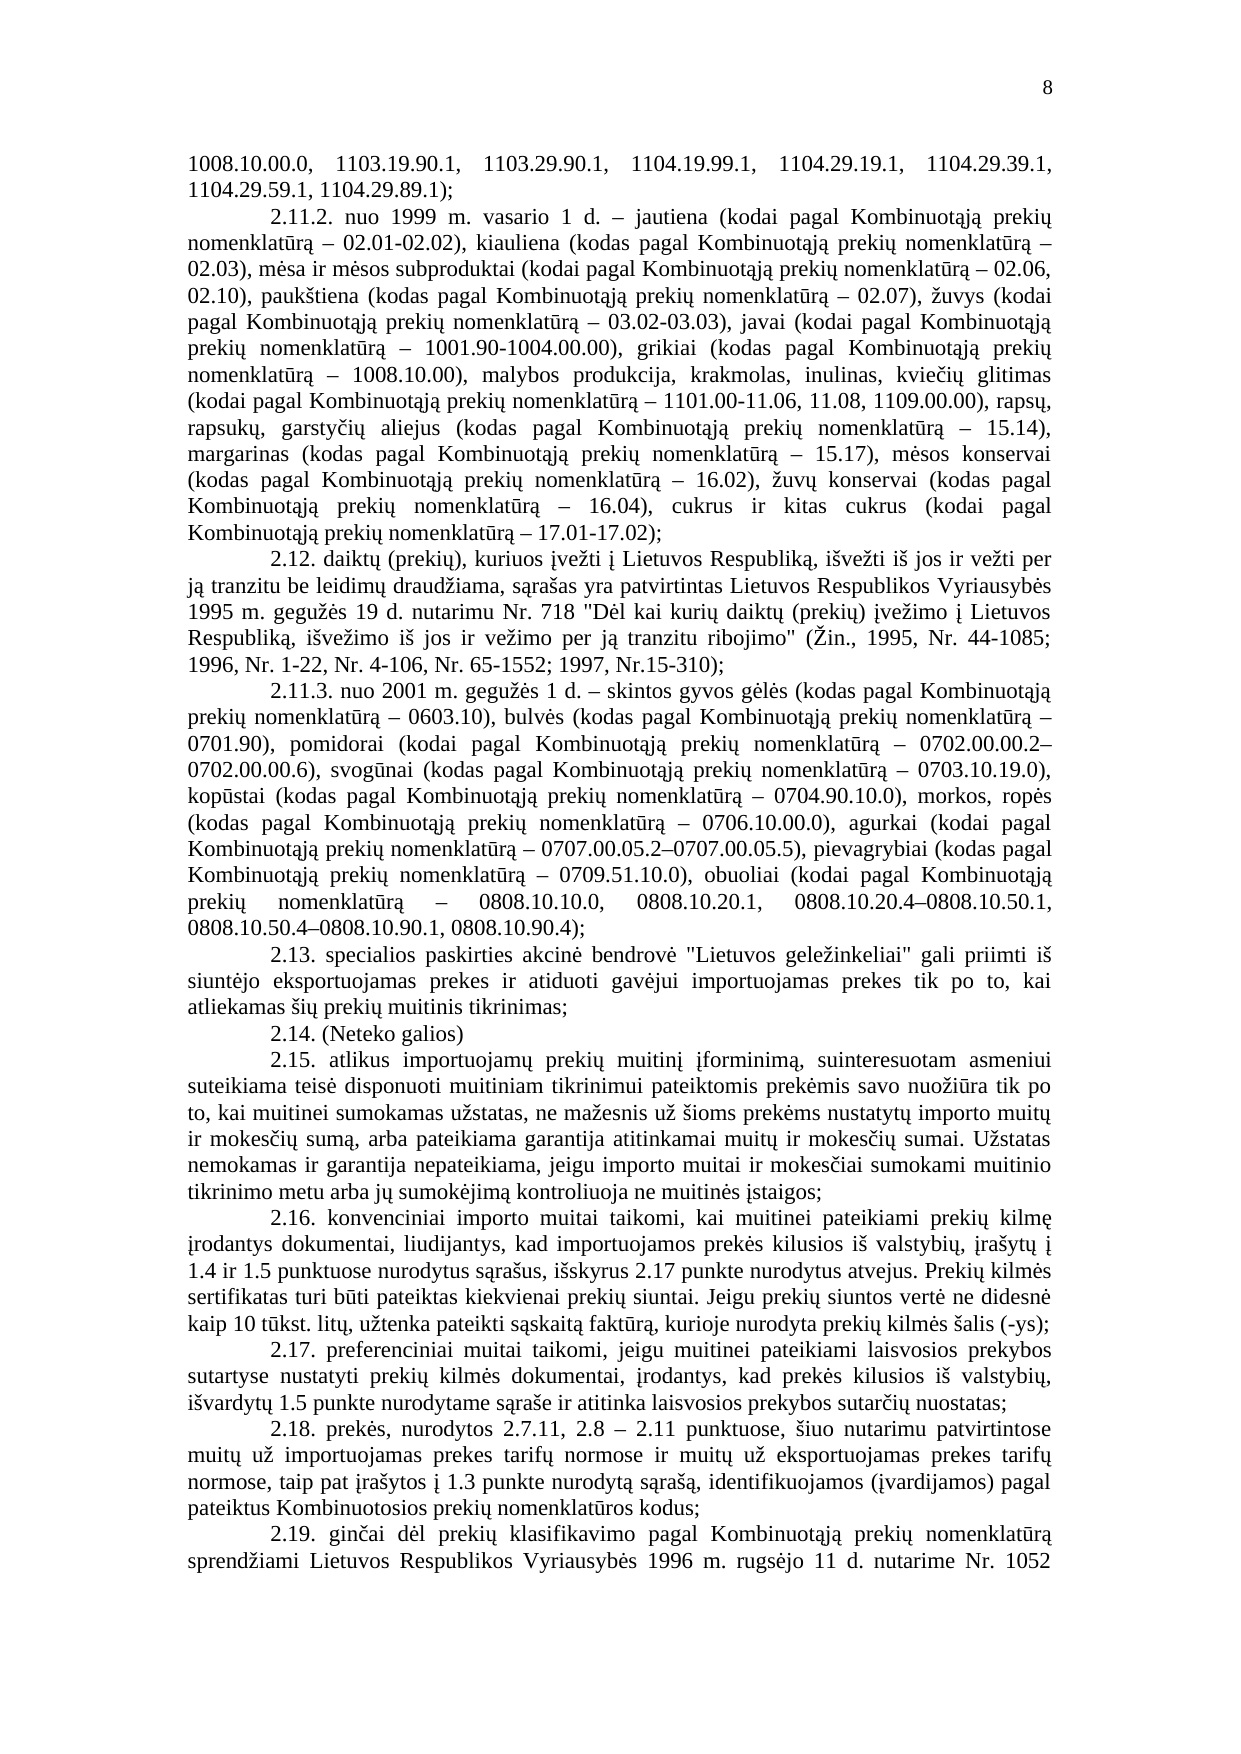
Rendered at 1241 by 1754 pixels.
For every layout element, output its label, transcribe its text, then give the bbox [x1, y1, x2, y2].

text 2.18. prekės, nurodytos 2.7.11, 2.8 – 2.11 punktuose, šiuo nutarimu patvirtintose muitų už importuojamas prekes tarifų normose ir muitų už eksportuojamas prekes tarifų normose, taip pat įrašytos į 1.3 punkte nurodytą sąrašą, identifikuojamos (įvardijamos) pagal pateiktus Kombinuotosios prekių nomenklatūros kodus; [187, 1415, 1053, 1520]
text 2.15. atlikus importuojamų prekių muitinį įforminimą, suinteresuotam asmeniui suteikiama teisė disponuoti muitiniam tikrinimui pateiktomis prekėmis savo nuožiūra tik po to, kai muitinei sumokamas užstatas, ne mažesnis už šioms prekėms nustatytų importo muitų ir mokesčių sumą, arba pateikiama garantija atitinkamai muitų ir mokesčių sumai. Užstatas nemokamas ir garantija nepateikiama, jeigu importo muitai ir mokesčiai sumokami muitinio tikrinimo metu arba jų sumokėjimą kontroliuoja ne muitinės įstaigos; [187, 1046, 1053, 1204]
text 2.12. daiktų (prekių), kuriuos įvežti į Lietuvos Respubliką, išvežti iš jos ir vežti per ją tranzitu be leidimų draudžiama, sąrašas yra patvirtintas Lietuvos Respublikos Vyriausybės 1995 m. gegužės 19 d. nutarimu Nr. 718 "Dėl kai kurių daiktų (prekių) įvežimo į Lietuvos Respubliką, išvežimo iš jos ir vežimo per ją tranzitu ribojimo" (Žin., 1995, Nr. 44-1085; 1996, Nr. 1-22, Nr. 4-106, Nr. 65-1552; 1997, Nr.15-310); [187, 545, 1053, 677]
text 2.14. (Neteko galios) [187, 1020, 1053, 1046]
text 2.11.3. nuo 2001 m. gegužės 1 d. – skintos gyvos gėlės (kodas pagal Kombinuotąją prekių nomenklatūrą – 0603.10), bulvės (kodas pagal Kombinuotąją prekių nomenklatūrą – 0701.90), pomidorai (kodai pagal Kombinuotąją prekių nomenklatūrą – 0702.00.00.2–0702.00.00.6), svogūnai (kodas pagal Kombinuotąją prekių nomenklatūrą – 0703.10.19.0), kopūstai (kodas pagal Kombinuotąją prekių nomenklatūrą – 0704.90.10.0), morkos, ropės (kodas pagal Kombinuotąją prekių nomenklatūrą – 0706.10.00.0), agurkai (kodai pagal Kombinuotąją prekių nomenklatūrą – 0707.00.05.2–0707.00.05.5), pievagrybiai (kodas pagal Kombinuotąją prekių nomenklatūrą – 0709.51.10.0), obuoliai (kodai pagal Kombinuotąją prekių nomenklatūrą – 0808.10.10.0, 0808.10.20.1, 0808.10.20.4–0808.10.50.1, 0808.10.50.4–0808.10.90.1, 0808.10.90.4); [187, 677, 1053, 941]
text 2.16. konvenciniai importo muitai taikomi, kai muitinei pateikiami prekių kilmę įrodantys dokumentai, liudijantys, kad importuojamos prekės kilusios iš valstybių, įrašytų į 1.4 ir 1.5 punktuose nurodytus sąrašus, išskyrus 2.17 punkte nurodytus atvejus. Prekių kilmės sertifikatas turi būti pateiktas kiekvienai prekių siuntai. Jeigu prekių siuntos vertė ne didesnė kaip 10 tūkst. litų, užtenka pateikti sąskaitą faktūrą, kurioje nurodyta prekių kilmės šalis (-ys); [187, 1204, 1053, 1336]
text 2.11.2. nuo 1999 m. vasario 1 d. – jautiena (kodai pagal Kombinuotąją prekių nomenklatūrą – 02.01-02.02), kiauliena (kodas pagal Kombinuotąją prekių nomenklatūrą – 02.03), mėsa ir mėsos subproduktai (kodai pagal Kombinuotąją prekių nomenklatūrą – 02.06, 02.10), paukštiena (kodas pagal Kombinuotąją prekių nomenklatūrą – 02.07), žuvys (kodai pagal Kombinuotąją prekių nomenklatūrą – 03.02-03.03), javai (kodai pagal Kombinuotąją prekių nomenklatūrą – 1001.90-1004.00.00), grikiai (kodas pagal Kombinuotąją prekių nomenklatūrą – 1008.10.00), malybos produkcija, krakmolas, inulinas, kviečių glitimas (kodai pagal Kombinuotąją prekių nomenklatūrą – 1101.00-11.06, 11.08, 1109.00.00), rapsų, rapsukų, garstyčių aliejus (kodas pagal Kombinuotąją prekių nomenklatūrą – 15.14), margarinas (kodas pagal Kombinuotąją prekių nomenklatūrą – 15.17), mėsos konservai (kodas pagal Kombinuotąją prekių nomenklatūrą – 16.02), žuvų konservai (kodas pagal Kombinuotąją prekių nomenklatūrą – 16.04), cukrus ir kitas cukrus (kodai pagal Kombinuotąją prekių nomenklatūrą – 17.01-17.02); [187, 203, 1053, 545]
text 1008.10.00.0, 1103.19.90.1, 1103.29.90.1, 1104.19.99.1, 1104.29.19.1, 1104.29.39.1, 1104.29.59.1, 1104.29.89.1); [187, 150, 1053, 203]
text 2.17. preferenciniai muitai taikomi, jeigu muitinei pateikiami laisvosios prekybos sutartyse nustatyti prekių kilmės dokumentai, įrodantys, kad prekės kilusios iš valstybių, išvardytų 1.5 punkte nurodytame sąraše ir atitinka laisvosios prekybos sutarčių nuostatas; [187, 1336, 1053, 1415]
text 2.13. specialios paskirties akcinė bendrovė "Lietuvos geležinkeliai" gali priimti iš siuntėjo eksportuojamas prekes ir atiduoti gavėjui importuojamas prekes tik po to, kai atliekamas šių prekių muitinis tikrinimas; [187, 941, 1053, 1020]
text 2.19. ginčai dėl prekių klasifikavimo pagal Kombinuotąją prekių nomenklatūrą sprendžiami Lietuvos Respublikos Vyriausybės 1996 m. rugsėjo 11 d. nutarime Nr. 1052 [187, 1520, 1053, 1573]
